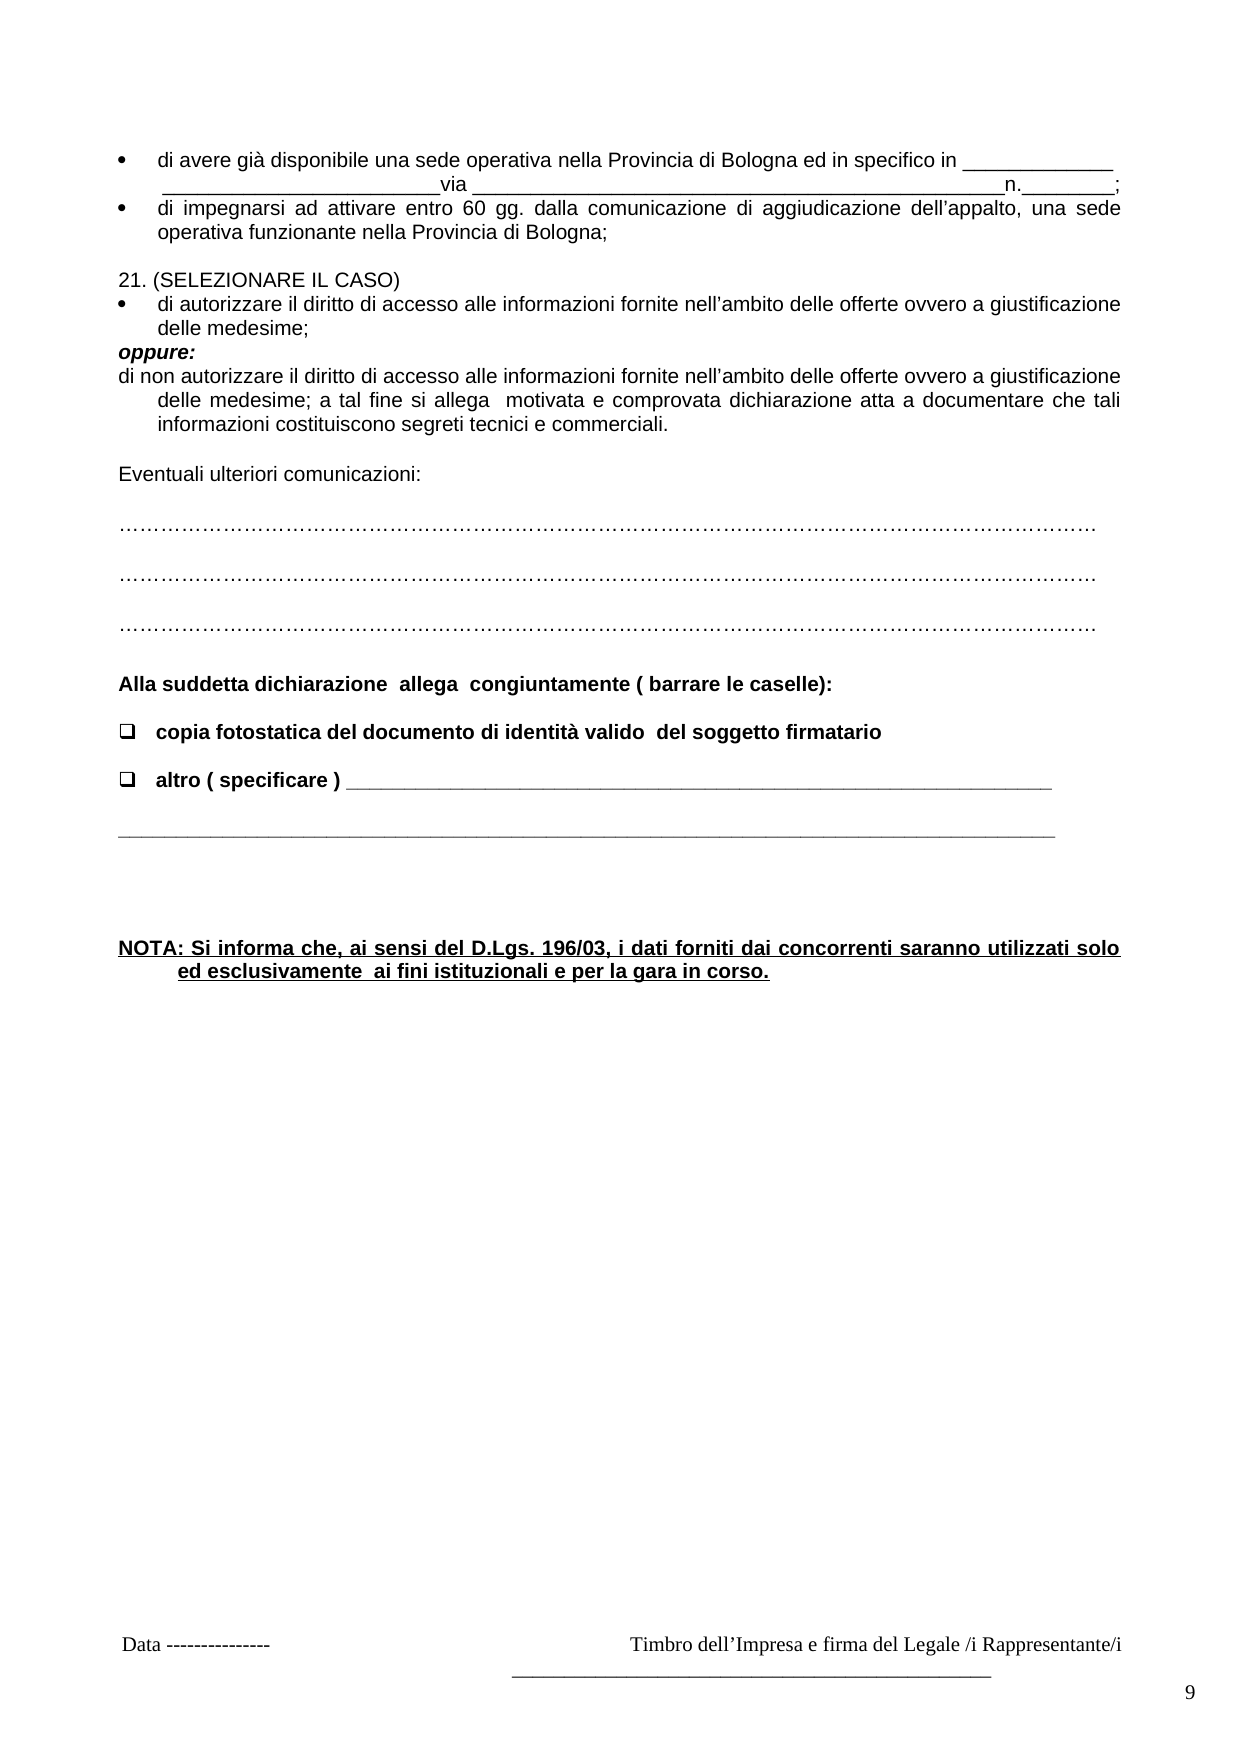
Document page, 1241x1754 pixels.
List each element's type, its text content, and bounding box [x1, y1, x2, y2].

text ……………………………………………………………………………………………………………………………………………………………………………………………………………………………………………………………………………………………………………………………………………………………………………………… [118, 486, 1108, 636]
list di avere già disponibile una sede operativa nella Provincia di Bologna ed in specifico in _____________ [118, 148, 1122, 172]
list di autorizzare il diritto di accesso alle informazioni fornite nell’ambito delle offerte ovvero a giustificazione delle medesime; [118, 292, 1122, 340]
text oppure: [118, 340, 1122, 364]
text ________________________via ______________________________________________n.________; [162, 172, 1122, 196]
text di non autorizzare il diritto di accesso alle informazioni fornite nell’ambito delle offerte ovvero a giustificazione delle medesime; a tal fine si allega motivata e comprovata dichiarazione atta a documentare che tali informazioni costituiscono segreti tecnici e commerciali. [118, 364, 1122, 436]
text 21. (SELEZIONARE IL CASO) [118, 268, 1122, 292]
text NOTA: Si informa che, ai sensi del D.Lgs. 196/03, i dati forniti dai concorrenti saranno utilizzati solo ed esclusivamente ai fini istituzionali e per la gara in corso. [118, 935, 1122, 983]
text Alla suddetta dichiarazione allega congiuntamente ( barrare le caselle): [118, 672, 1108, 696]
list altro ( specificare ) _____________________________________________________________ [118, 767, 1108, 792]
list copia fotostatica del documento di identità valido del soggetto firmatario [118, 719, 1108, 743]
text _________________________________________________________________________________ [118, 816, 1108, 839]
text Eventuali ulteriori comunicazioni: [118, 436, 1108, 486]
list di impegnarsi ad attivare entro 60 gg. dalla comunicazione di aggiudicazione dell’appalto, una sede operativa funzionante nella Provincia di Bologna; [118, 196, 1122, 244]
